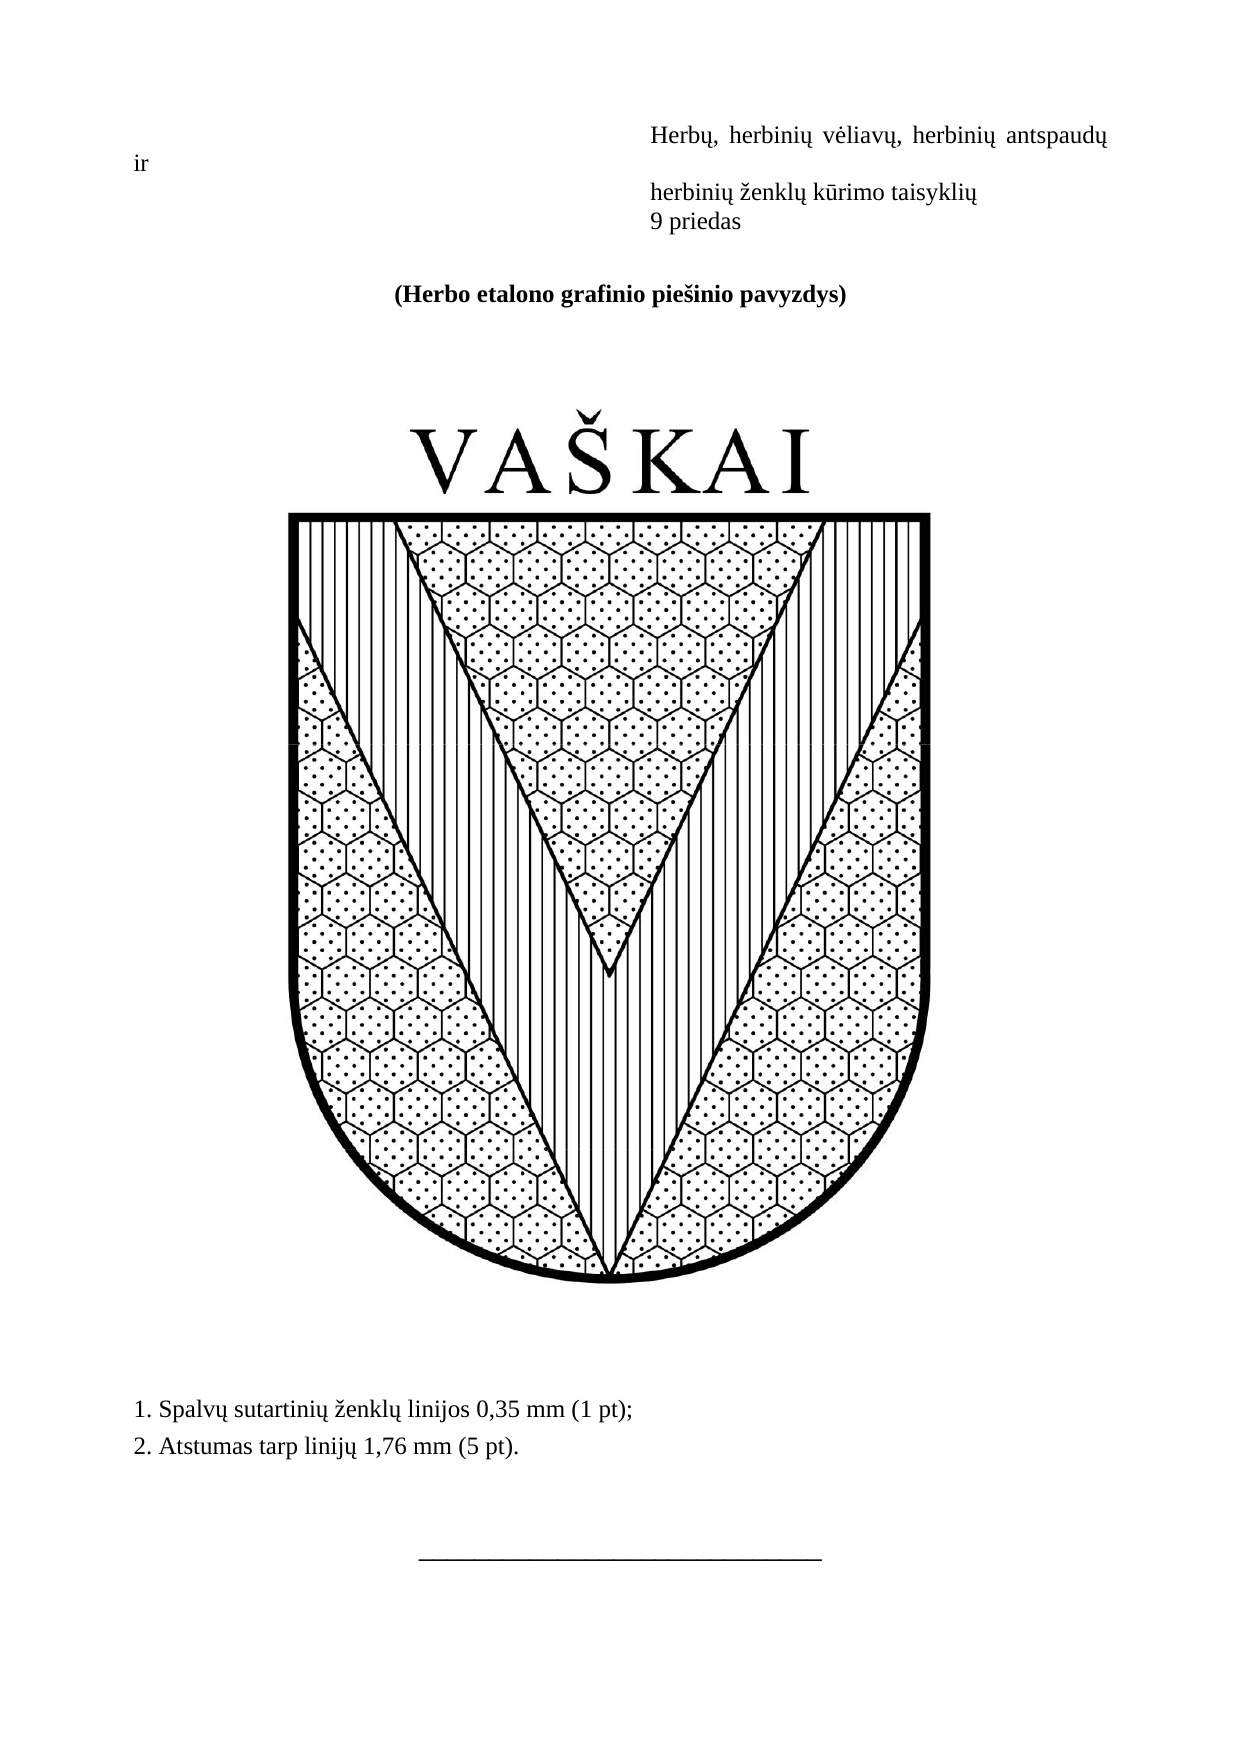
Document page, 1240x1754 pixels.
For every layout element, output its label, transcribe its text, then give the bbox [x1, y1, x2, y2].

text 9 priedas [133, 206, 1108, 235]
text _____________________________ [133, 1533, 1108, 1562]
text 2. Atstumas tarp linijų 1,76 mm (5 pt). [133, 1431, 1108, 1460]
text (Herbo etalono grafinio piešinio pavyzdys) [133, 279, 1108, 308]
text Herbų, herbinių vėliavų, herbinių antspaudų ir [133, 120, 1108, 177]
text herbinių ženklų kūrimo taisyklių [133, 177, 1108, 206]
text 1. Spalvų sutartinių ženklų linijos 0,35 mm (1 pt); [133, 1394, 1108, 1422]
